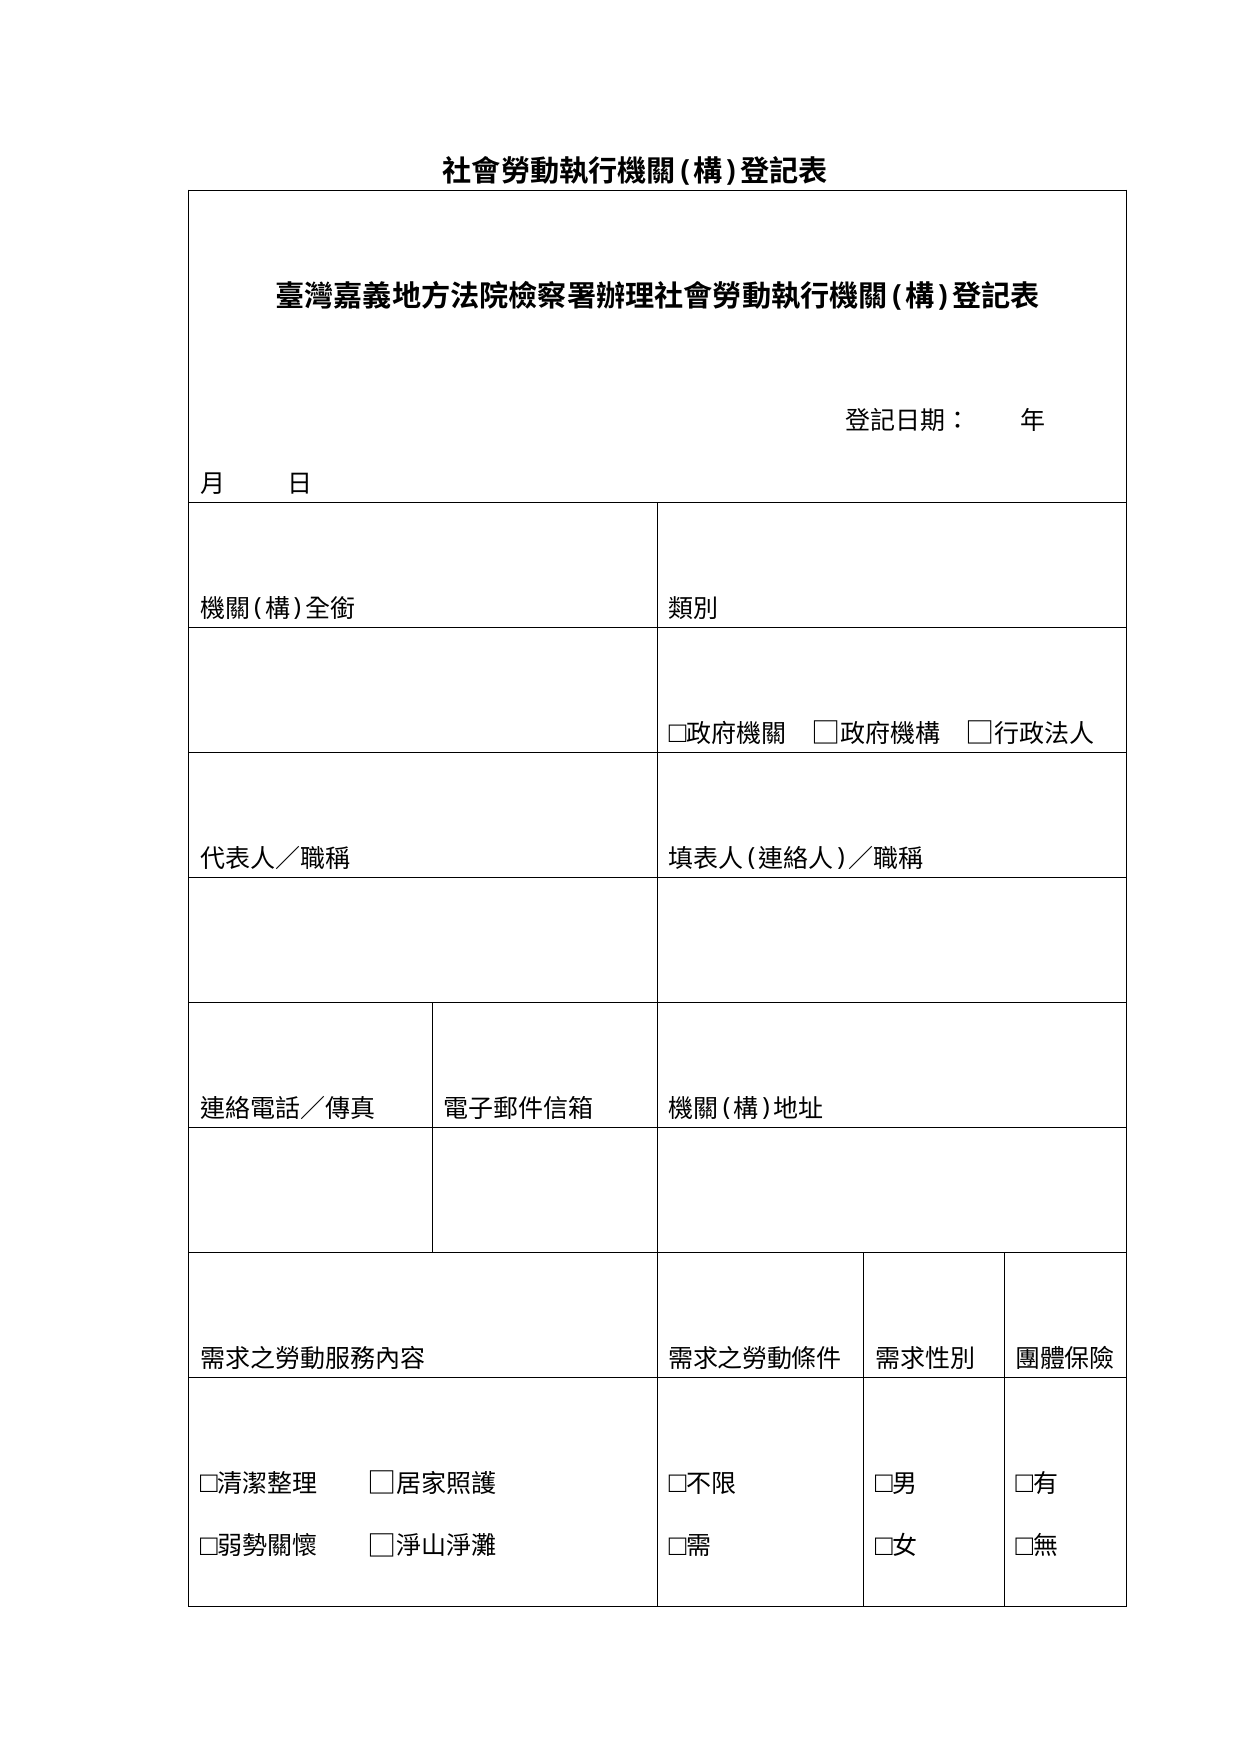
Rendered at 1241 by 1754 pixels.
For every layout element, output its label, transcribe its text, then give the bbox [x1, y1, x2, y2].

table_cell [189, 878, 657, 1002]
table_cell 需求性別 [864, 1253, 1004, 1377]
table_cell 填表人(連絡人)／職稱 [658, 753, 1126, 877]
table_cell [433, 1128, 657, 1252]
table_cell 需求之勞動條件 [658, 1253, 863, 1377]
table_cell [658, 1128, 1126, 1252]
table_cell [189, 1128, 432, 1252]
table_cell 連絡電話／傳真 [189, 1003, 432, 1127]
text 社會勞動執行機關(構)登記表 [177, 127, 1092, 189]
table_header 臺灣嘉義地方法院檢察署辦理社會勞動執行機關(構)登記表 登記日期： 年 月 日 [189, 191, 1126, 502]
table_cell □有 □無 [1005, 1378, 1126, 1606]
table_cell [658, 878, 1126, 1002]
table_cell 機關(構)全銜 [189, 503, 657, 627]
table_cell □不限 □需 [658, 1378, 863, 1606]
table_cell 需求之勞動服務內容 [189, 1253, 657, 1377]
table_cell 電子郵件信箱 [433, 1003, 657, 1127]
table_cell 機關(構)地址 [658, 1003, 1126, 1127]
table_cell 類別 [658, 503, 1126, 627]
table_cell □政府機關 □政府機構 □行政法人 [658, 628, 1126, 752]
table_cell □清潔整理 □居家照護 □弱勢關懷 □淨山淨灘 [189, 1378, 657, 1606]
table_cell 代表人／職稱 [189, 753, 657, 877]
table_cell [189, 628, 657, 752]
table_cell □男 □女 [864, 1378, 1004, 1606]
table_cell 團體保險 [1005, 1253, 1126, 1377]
